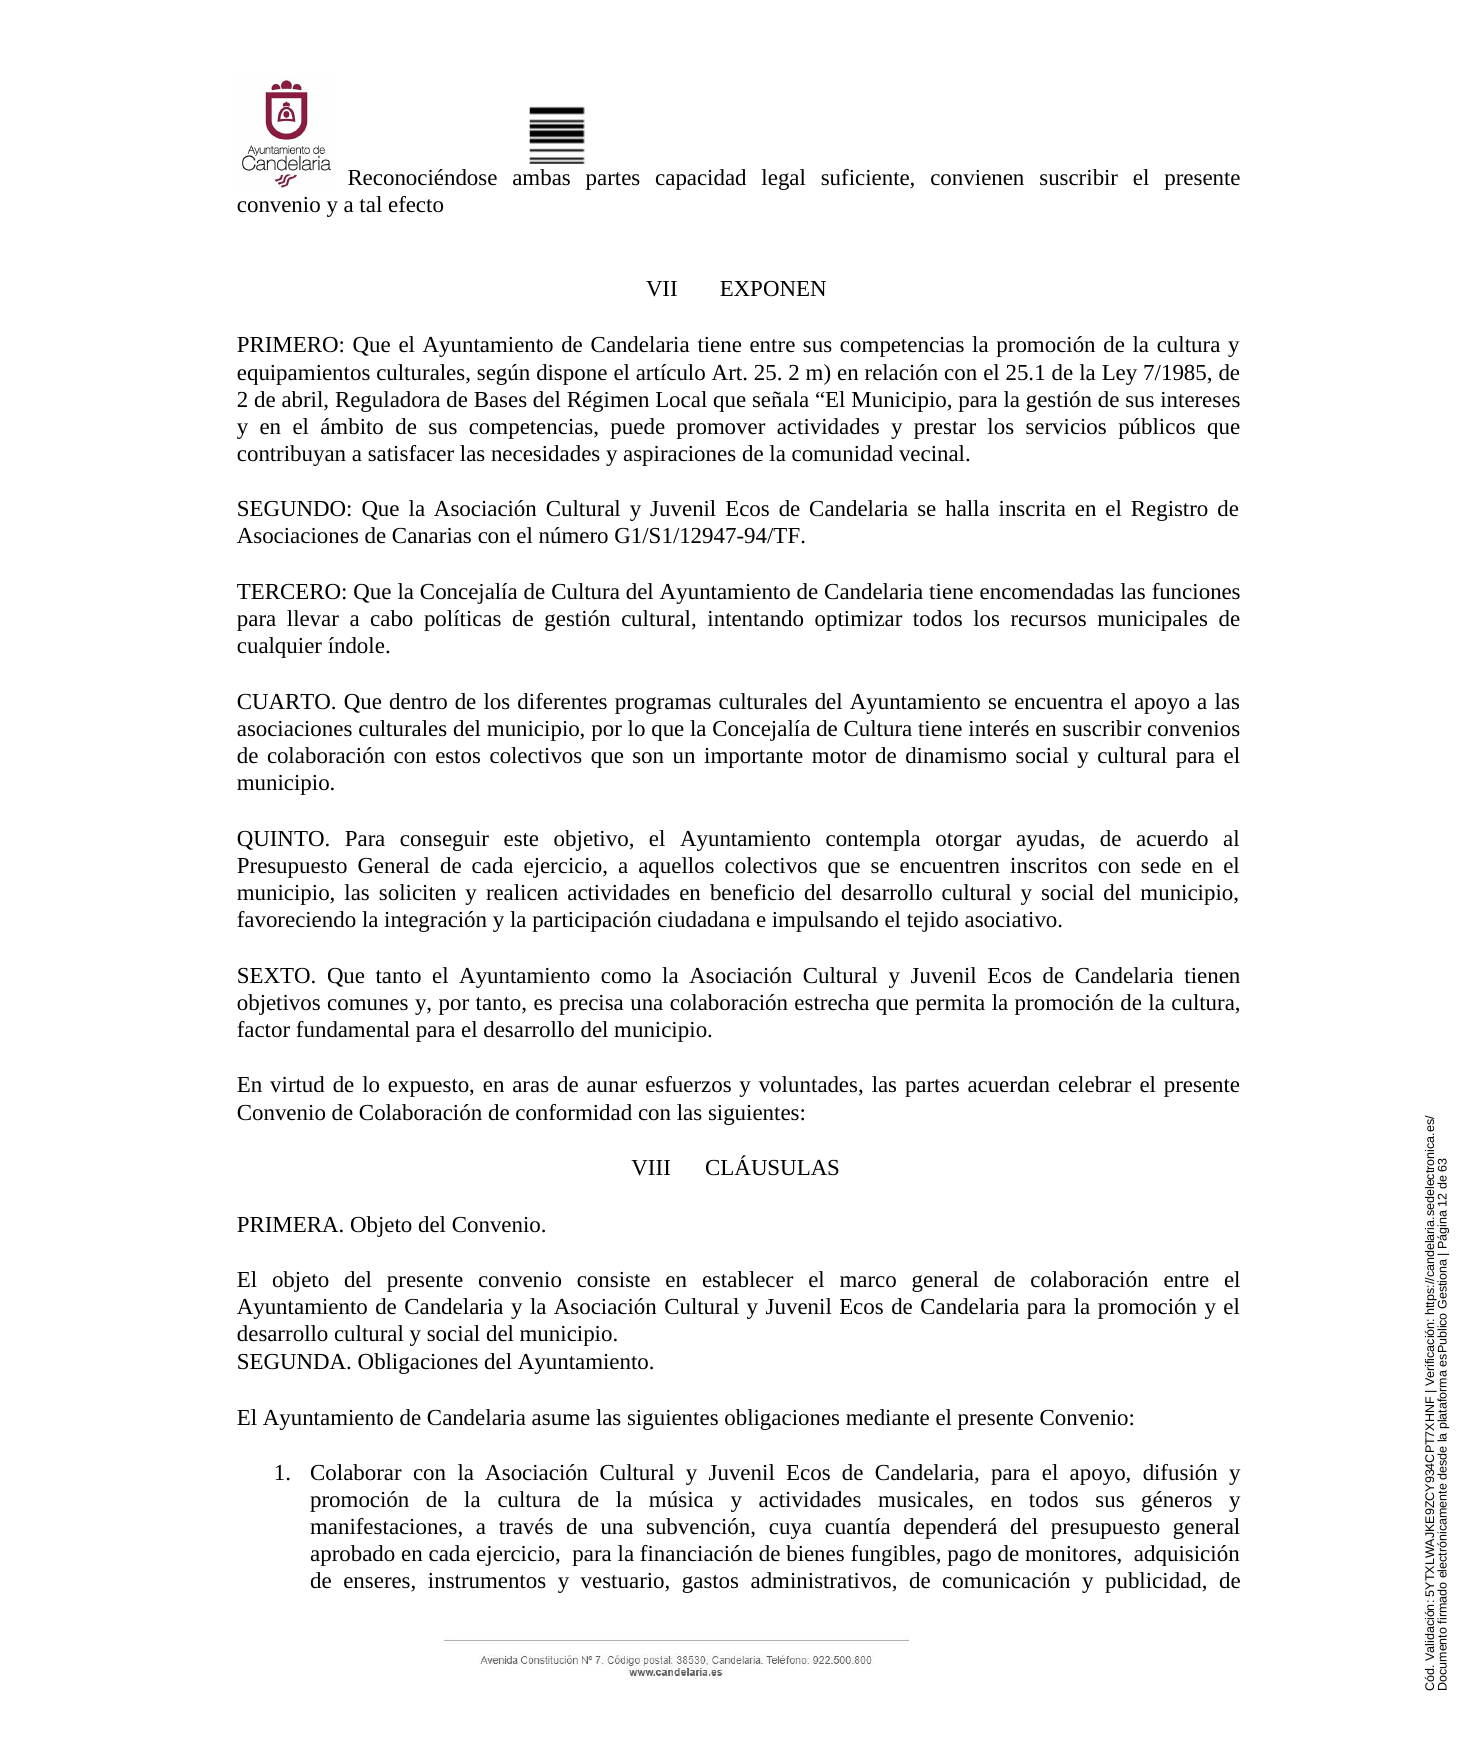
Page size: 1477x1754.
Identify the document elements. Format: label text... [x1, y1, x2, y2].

text TERCERO: Que la Concejalía de Cultura del Ayuntamiento de Candelaria tiene encomendadas las funciones para llevar a cabo políticas de gestión cultural, intentando optimizar todos los recursos municipales de cualquier índole. [237, 578, 1242, 659]
text PRIMERO: Que el Ayuntamiento de Candelaria tiene entre sus competencias la promoción de la cultura y equipamientos culturales, según dispone el artículo Art. 25. 2 m) en relación con el 25.1 de la Ley 7/1985, de 2 de abril, Reguladora de Bases del Régimen Local que señala “El Municipio, para la gestión de sus intereses y en el ámbito de sus competencias, puede promover actividades y prestar los servicios públicos que contribuyan a satisfacer las necesidades y aspiraciones de la comunidad vecinal. [237, 331, 1242, 466]
list Colaborar con la Asociación Cultural y Juvenil Ecos de Candelaria, para el apoyo, difusión y promoción de la cultura de la música y actividades musicales, en todos sus géneros y manifestaciones, a través de una subvención, cuya cuantía dependerá del presupuesto general aprobado en cada ejercicio, para la financiación de bienes fungibles, pago de monitores, adquisición de enseres, instrumentos y vestuario, gastos administrativos, de comunicación y publicidad, de [274, 1459, 1242, 1594]
text Reconociéndose ambas partes capacidad legal suficiente, convienen suscribir el presente convenio y a tal efecto [237, 164, 1242, 217]
text SEXTO. Que tanto el Ayuntamiento como la Asociación Cultural y Juvenil Ecos de Candelaria tienen objetivos comunes y, por tanto, es precisa una colaboración estrecha que permita la promoción de la cultura, factor fundamental para el desarrollo del municipio. [237, 962, 1242, 1042]
text El Ayuntamiento de Candelaria asume las siguientes obligaciones mediante el presente Convenio: [237, 1404, 1242, 1430]
text PRIMERA. Objeto del Convenio. [237, 1211, 1242, 1237]
text En virtud de lo expuesto, en aras de aunar esfuerzos y voluntades, las partes acuerdan celebrar el presente Convenio de Colaboración de conformidad con las siguientes: [237, 1071, 1242, 1125]
text QUINTO. Para conseguir este objetivo, el Ayuntamiento contempla otorgar ayudas, de acuerdo al Presupuesto General de cada ejercicio, a aquellos colectivos que se encuentren inscritos con sede en el municipio, las soliciten y realicen actividades en beneficio del desarrollo cultural y social del municipio, favoreciendo la integración y la participación ciudadana e impulsando el tejido asociativo. [237, 825, 1242, 932]
text SEGUNDO: Que la Asociación Cultural y Juvenil Ecos de Candelaria se halla inscrita en el Registro de Asociaciones de Canarias con el número G1/S1/12947-94/TF. [237, 495, 1242, 549]
subtitle EXPONEN [298, 275, 1180, 301]
text SEGUNDA. Obligaciones del Ayuntamiento. [237, 1348, 1242, 1374]
text El objeto del presente convenio consiste en establecer el marco general de colaboración entre el Ayuntamiento de Candelaria y la Asociación Cultural y Juvenil Ecos de Candelaria para la promoción y el desarrollo cultural y social del municipio. [237, 1266, 1242, 1347]
text CUARTO. Que dentro de los diferentes programas culturales del Ayuntamiento se encuentra el apoyo a las asociaciones culturales del municipio, por lo que la Concejalía de Cultura tiene interés en suscribir convenios de colaboración con estos colectivos que son un importante motor de dinamismo social y cultural para el municipio. [237, 688, 1242, 796]
subtitle CLÁUSULAS [298, 1154, 1179, 1181]
